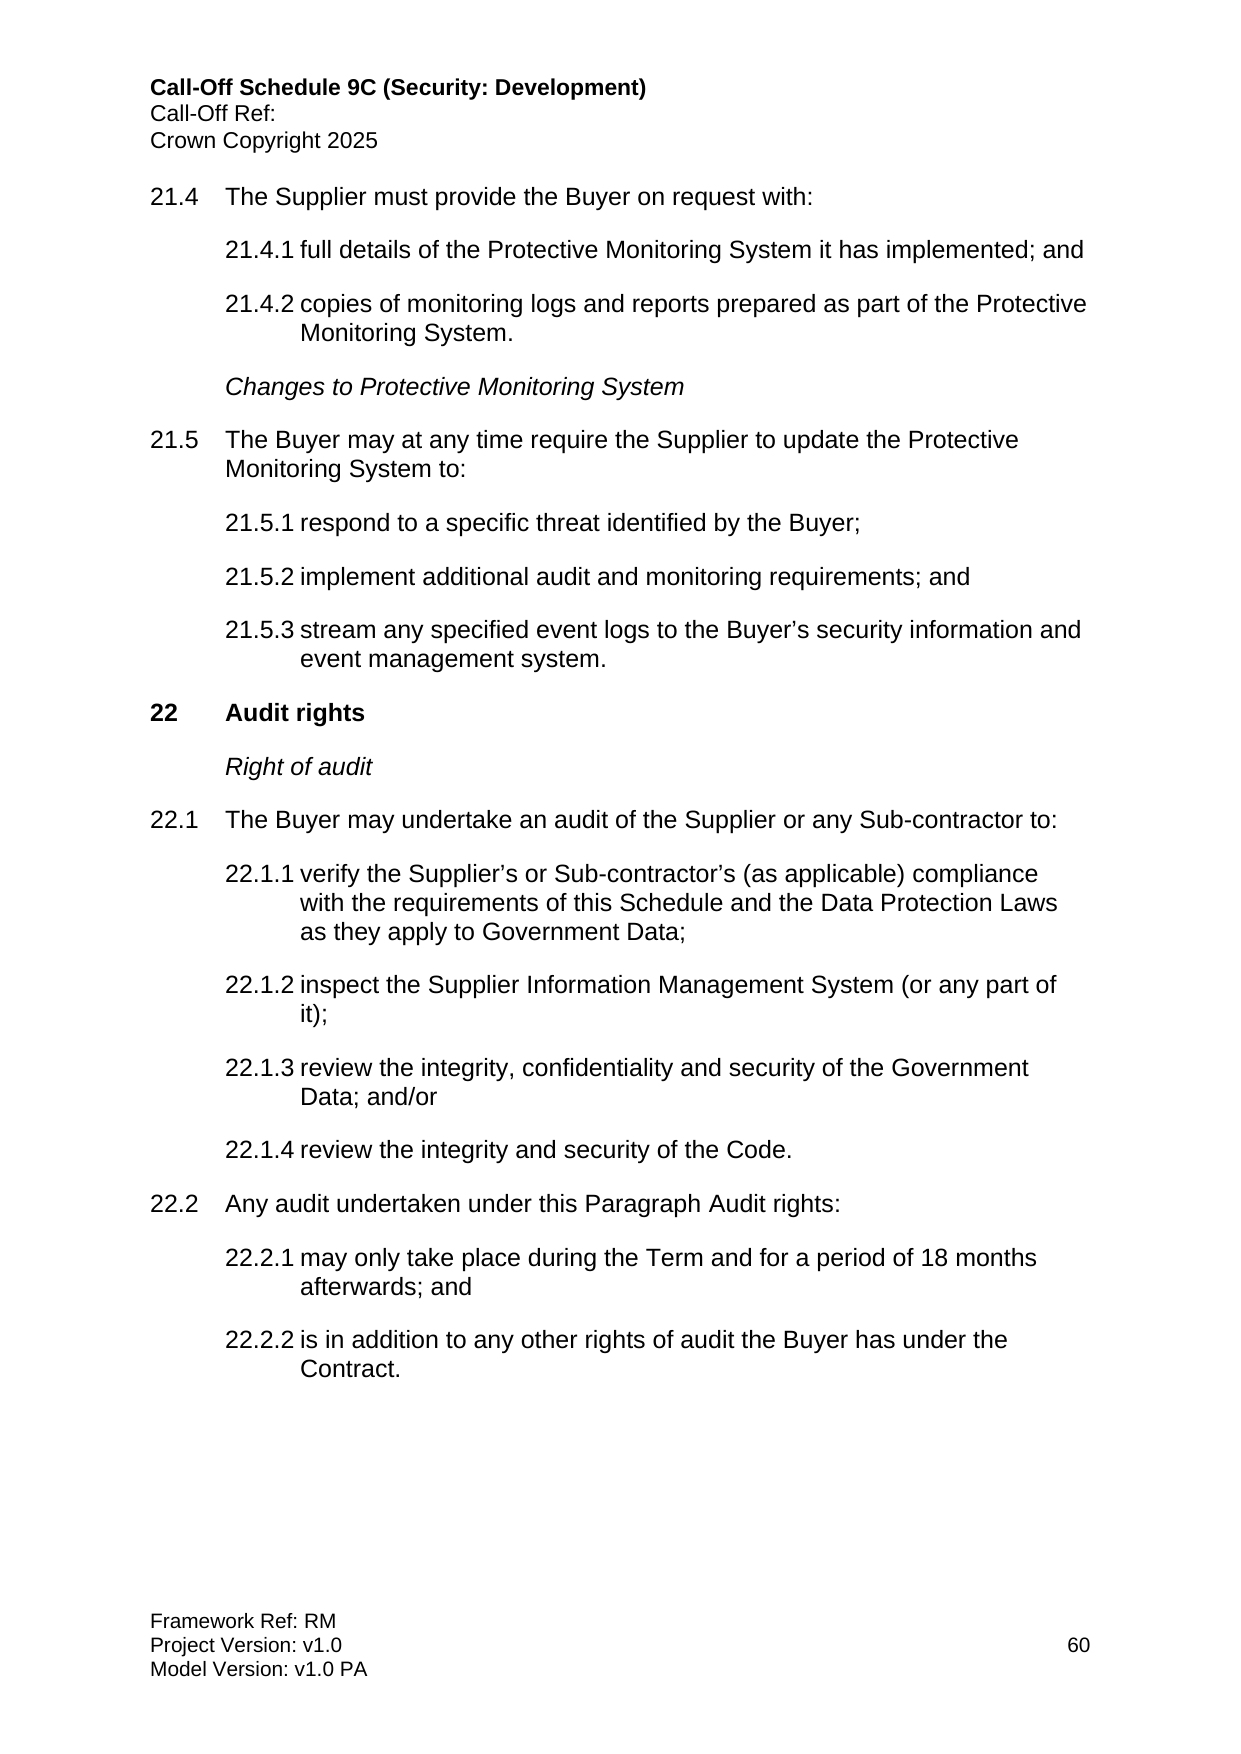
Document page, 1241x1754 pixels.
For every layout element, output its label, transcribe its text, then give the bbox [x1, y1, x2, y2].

list Any audit undertaken under this Paragraph 22: [150, 1189, 1091, 1218]
list review the integrity, confidentiality and security of the Government Data; and/or [225, 1053, 1091, 1110]
list implement additional audit and monitoring requirements; and [225, 562, 1091, 590]
list is in addition to any other rights of audit the Buyer has under the Contract. [225, 1325, 1091, 1383]
list full details of the Protective Monitoring System it has implemented; and [225, 235, 1091, 264]
list review the integrity and security of the Code. [225, 1135, 1091, 1164]
list The Buyer may at any time require the Supplier to update the Protective Monitoring System to: [150, 425, 1091, 483]
list Right of audit [225, 752, 1091, 780]
list Audit rights [150, 698, 1091, 727]
list stream any specified event logs to the Buyer’s security information and event management system. [225, 615, 1091, 673]
list The Buyer may undertake an audit of the Supplier or any Sub-contractor to: [150, 805, 1091, 834]
list inspect the Supplier Information Management System (or any part of it); [225, 970, 1091, 1028]
list copies of monitoring logs and reports prepared as part of the Protective Monitoring System. [225, 289, 1091, 347]
list verify the Supplier’s or Sub-contractor’s (as applicable) compliance with the requirements of this Schedule and the Data Protection Laws as they apply to Government Data; [225, 859, 1091, 945]
list Changes to Protective Monitoring System [225, 372, 1091, 400]
list respond to a specific threat identified by the Buyer; [225, 508, 1091, 537]
list The Supplier must provide the Buyer on request with: [150, 182, 1091, 210]
list may only take place during the Term and for a period of 18 months afterwards; and [225, 1243, 1091, 1300]
